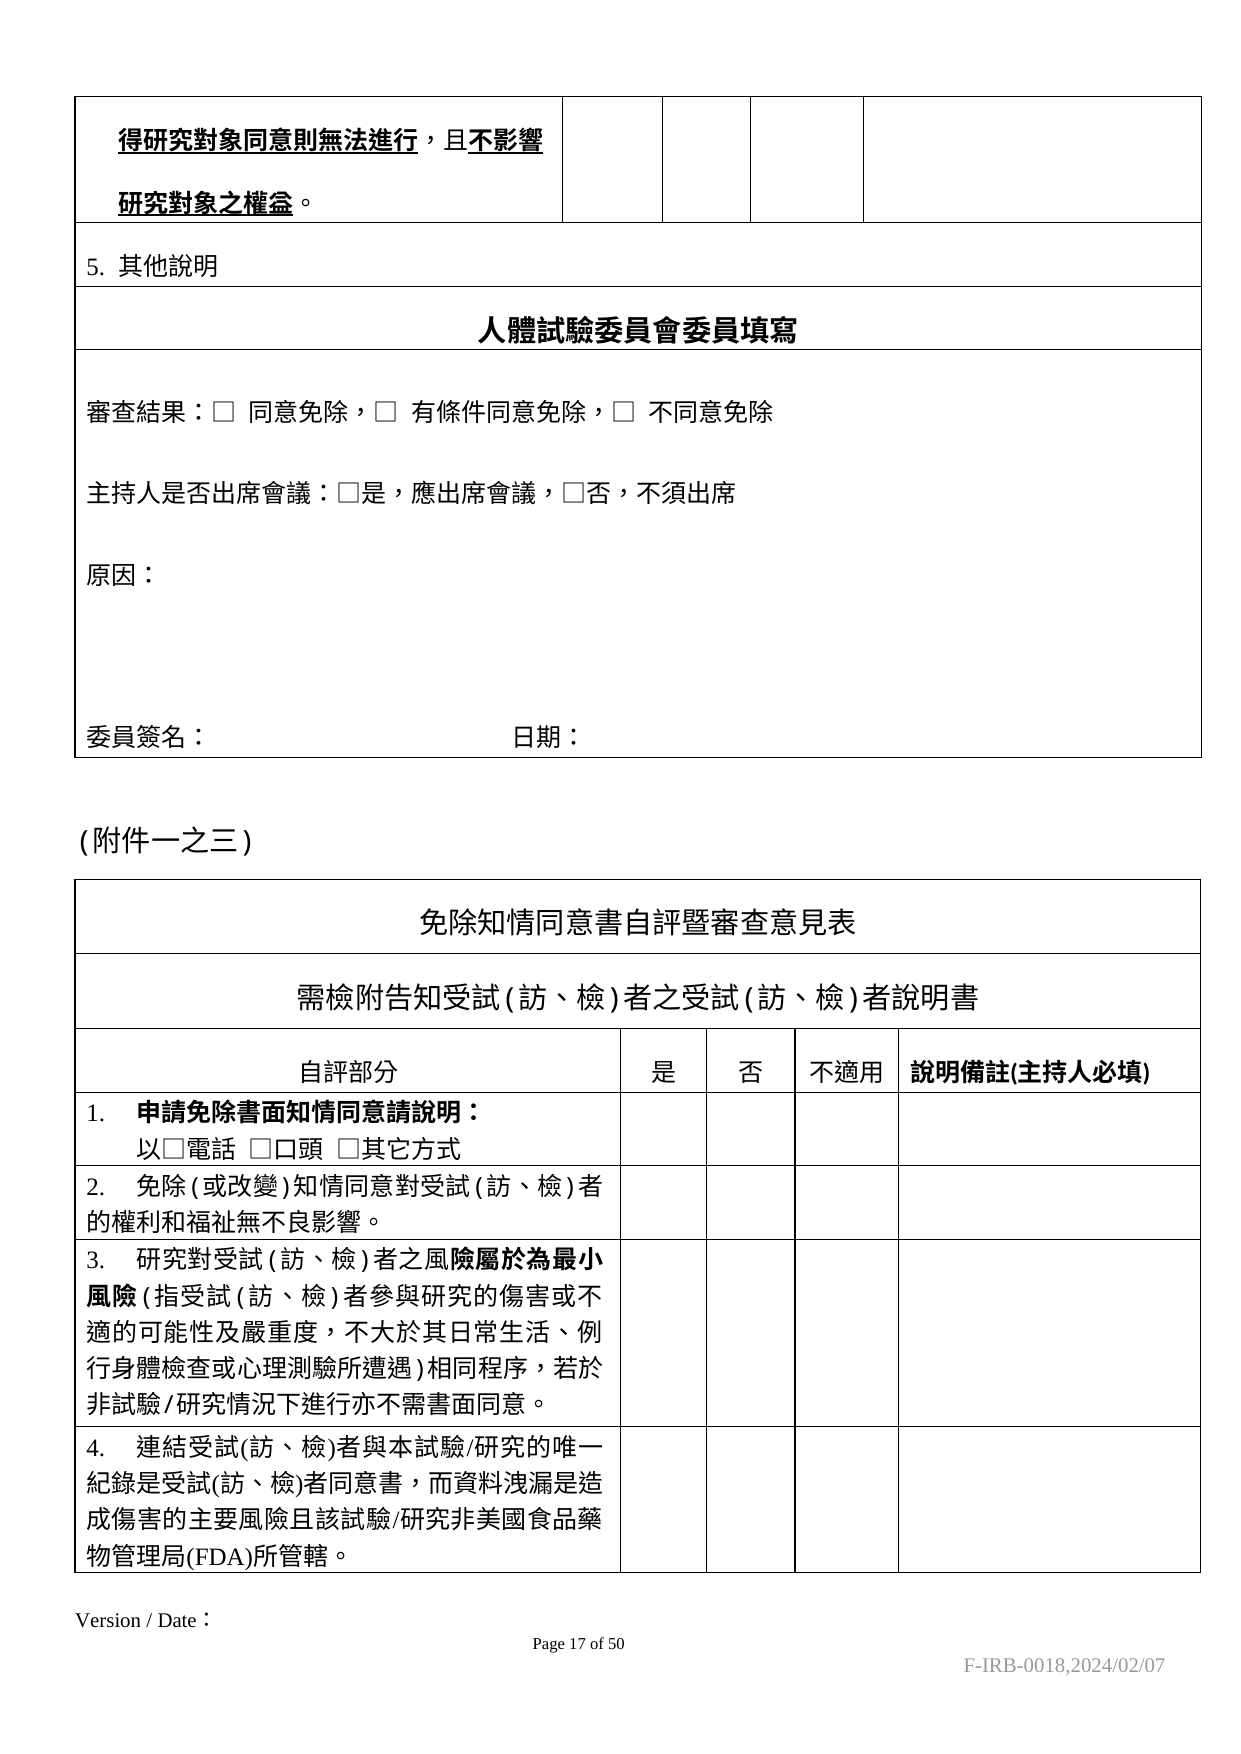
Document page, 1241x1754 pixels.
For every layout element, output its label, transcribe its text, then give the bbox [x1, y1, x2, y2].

table_cell 人體試驗委員會委員填寫 [76, 287, 1201, 349]
table_cell 研究對受試(訪、檢)者之風險屬於為最小風險(指受試(訪、檢)者參與研究的傷害或不適的可能性及嚴重度，不大於其日常生活、例行身體檢查或心理測驗所遭遇)相同程序，若於非試驗/研究情況下進行亦不需書面同意。 [76, 1240, 620, 1426]
table_header 免除知情同意書自評暨審查意見表 [76, 880, 1200, 953]
table_cell [707, 1093, 794, 1165]
table_cell [621, 1093, 706, 1165]
table_cell 需檢附告知受試(訪、檢)者之受試(訪、檢)者說明書 [76, 954, 1200, 1028]
table_cell [707, 1427, 794, 1572]
table_cell [796, 1240, 898, 1426]
table_cell [899, 1427, 1200, 1572]
table_cell 說明備註(主持人必填) [899, 1029, 1200, 1092]
table_cell [621, 1240, 706, 1426]
table_cell 審查結果：□ 同意免除，□ 有條件同意免除，□ 不同意免除 主持人是否出席會議：□是，應出席會議，□否，不須出席 原因： 委員簽名： 日期： [76, 350, 1201, 757]
table_cell [707, 1240, 794, 1426]
table_cell [796, 1166, 898, 1239]
table_cell 其他說明 [76, 223, 1201, 286]
table_cell [899, 1240, 1200, 1426]
table_cell [796, 1427, 898, 1572]
table_cell [796, 1093, 898, 1165]
table_cell 申請免除書面知情同意請說明： 以□電話 □口頭 □其它方式 [76, 1093, 620, 1165]
table_cell [621, 1427, 706, 1572]
table_cell 得研究對象同意則無法進行，且不影響研究對象之權益。 [76, 97, 562, 222]
table_cell 否 [707, 1029, 794, 1092]
table_cell [899, 1093, 1200, 1165]
table_cell 自評部分 [76, 1029, 620, 1092]
table_cell [563, 97, 662, 222]
table_cell 是 [621, 1029, 706, 1092]
text (附件一之三) [75, 818, 1165, 860]
table_cell 免除(或改變)知情同意對受試(訪、檢)者的權利和福祉無不良影響。 [76, 1166, 620, 1239]
table_cell [707, 1166, 794, 1239]
table_cell 不適用 [796, 1029, 898, 1092]
table_cell [663, 97, 750, 222]
table_cell 連結受試(訪、檢)者與本試驗/研究的唯一紀錄是受試(訪、檢)者同意書，而資料洩漏是造成傷害的主要風險且該試驗/研究非美國食品藥物管理局(FDA)所管轄。 [76, 1427, 620, 1572]
table_cell [751, 97, 863, 222]
table_cell [899, 1166, 1200, 1239]
table_cell [621, 1166, 706, 1239]
table_cell [864, 97, 1201, 222]
